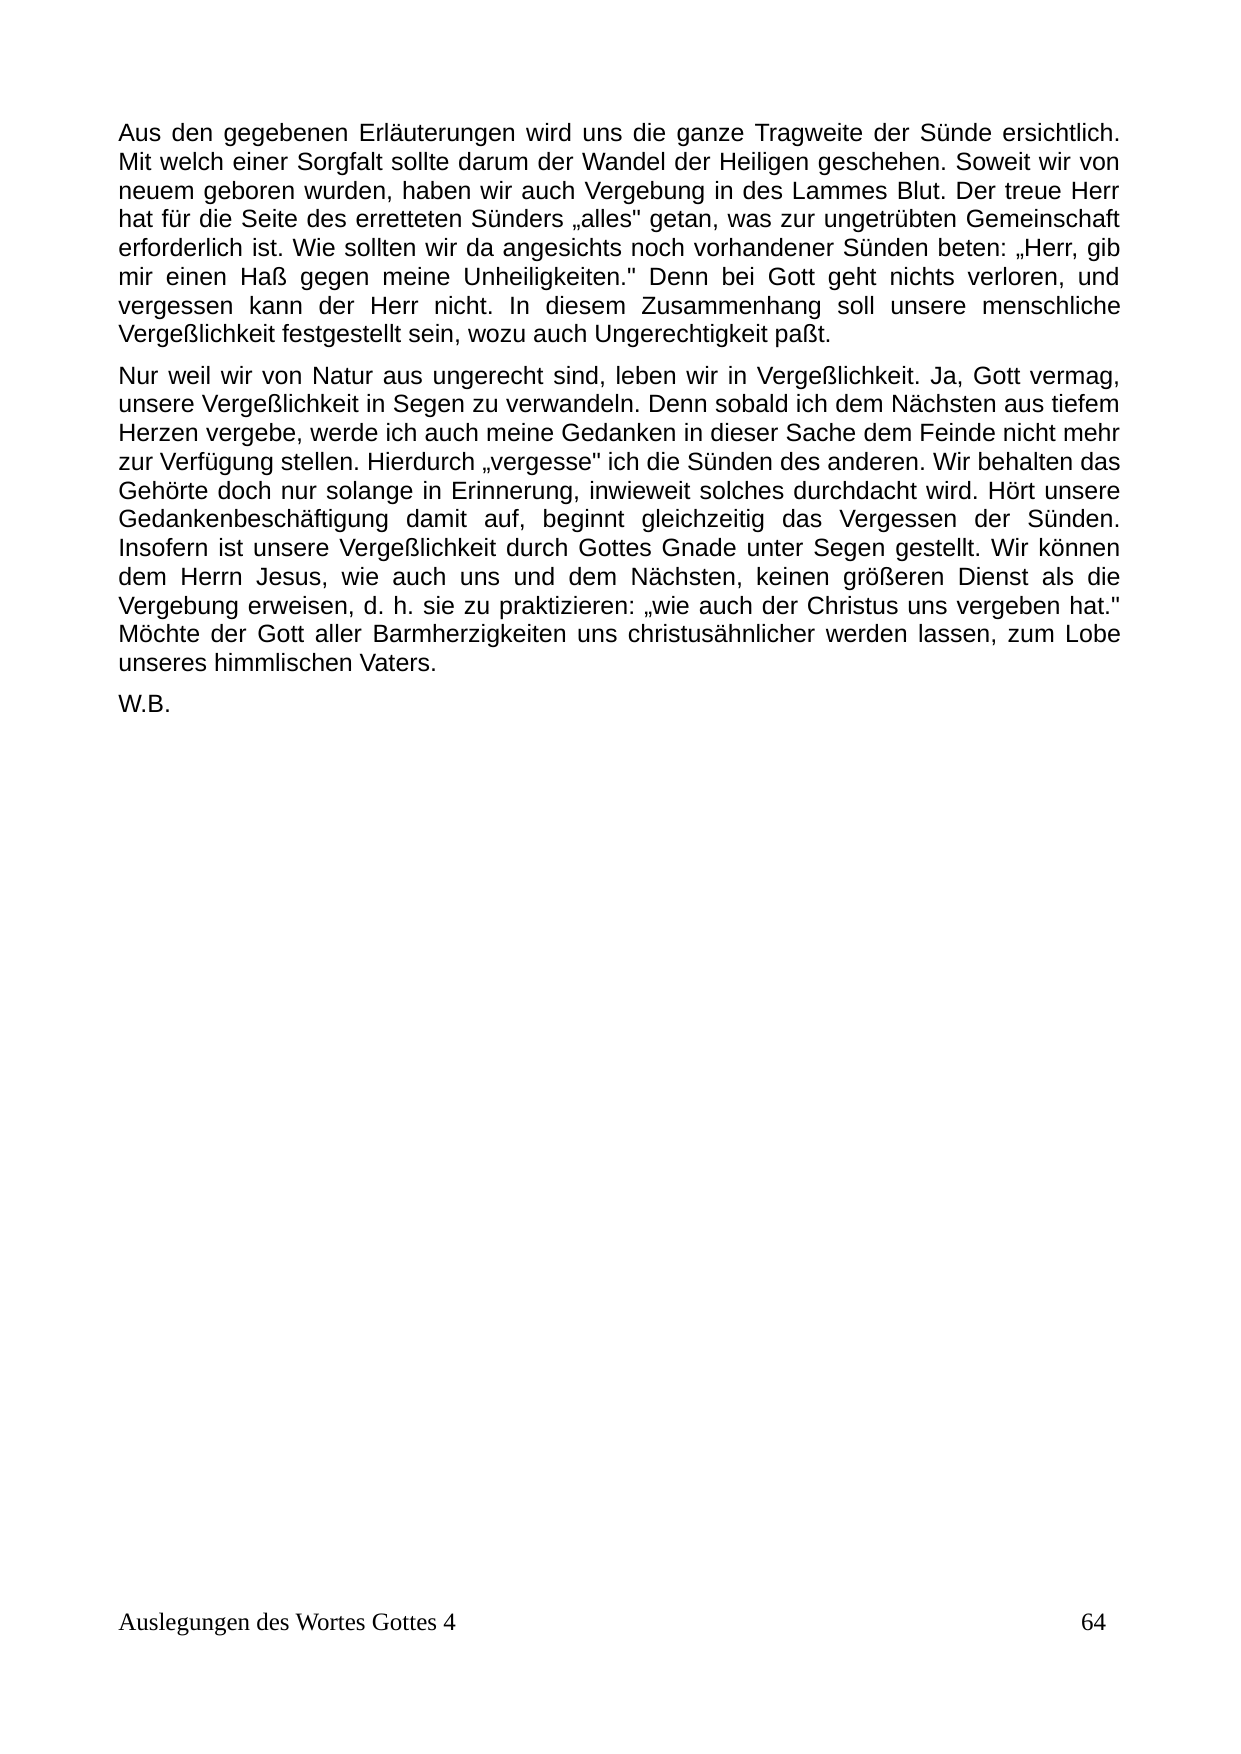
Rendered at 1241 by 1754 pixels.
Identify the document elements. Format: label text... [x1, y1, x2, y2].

text Nur weil wir von Natur aus ungerecht sind, leben wir in Vergeßlichkeit. Ja, Gott vermag, unsere Vergeßlichkeit in Segen zu verwandeln. Denn sobald ich dem Nächsten aus tiefem Herzen vergebe, werde ich auch meine Gedanken in dieser Sache dem Feinde nicht mehr zur Verfügung stellen. Hierdurch „vergesse" ich die Sünden des anderen. Wir behalten das Gehörte doch nur solange in Erinnerung, inwieweit solches durchdacht wird. Hört unsere Gedankenbeschäftigung damit auf, beginnt gleichzeitig das Vergessen der Sünden. Insofern ist unsere Vergeßlichkeit durch Gottes Gnade unter Segen gestellt. Wir können dem Herrn Jesus, wie auch uns und dem Nächsten, keinen größeren Dienst als die Vergebung erweisen, d. h. sie zu praktizieren: „wie auch der Christus uns vergeben hat." Möchte der Gott aller Barmherzigkeiten uns christusähnlicher werden lassen, zum Lobe unseres himmlischen Vaters. [118, 361, 1122, 677]
text W.B. [118, 689, 1122, 718]
text Aus den gegebenen Erläuterungen wird uns die ganze Tragweite der Sünde ersichtlich. Mit welch einer Sorgfalt sollte darum der Wandel der Heiligen geschehen. Soweit wir von neuem geboren wurden, haben wir auch Vergebung in des Lammes Blut. Der treue Herr hat für die Seite des erretteten Sünders „alles" getan, was zur ungetrübten Gemeinschaft erforderlich ist. Wie sollten wir da angesichts noch vorhandener Sünden beten: „Herr, gib mir einen Haß gegen meine Unheiligkeiten." Denn bei Gott geht nichts verloren, und vergessen kann der Herr nicht. In diesem Zusammenhang soll unsere menschliche Vergeßlichkeit festgestellt sein, wozu auch Ungerechtigkeit paßt. [118, 118, 1122, 348]
